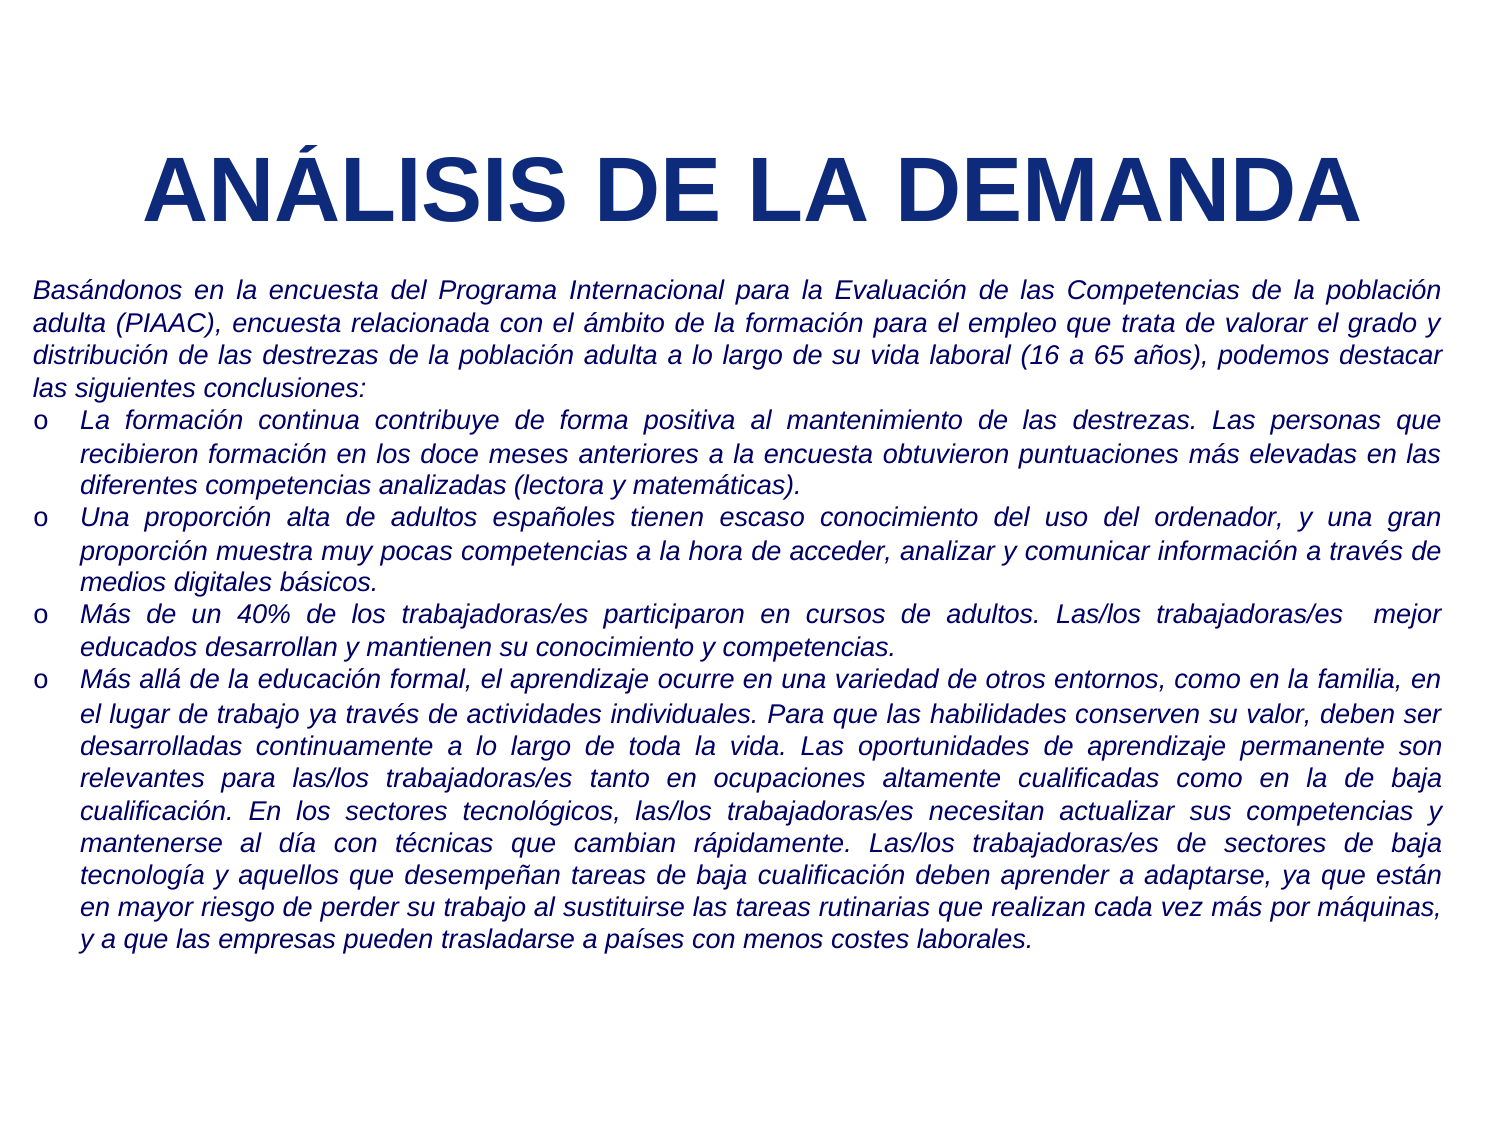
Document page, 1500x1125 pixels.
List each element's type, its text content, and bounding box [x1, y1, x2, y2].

list La formación continua contribuye de forma positiva al mantenimiento de las destrezas. Las personas que recibieron formación en los doce meses anteriores a la encuesta obtuvieron puntuaciones más elevadas en las diferentes competencias analizadas (lectora y matemáticas). [33, 404, 1442, 500]
list Una proporción alta de adultos españoles tienen escaso conocimiento del uso del ordenador, y una gran proporción muestra muy pocas competencias a la hora de acceder, analizar y comunicar información a través de medios digitales básicos. [33, 501, 1442, 597]
text Basándonos en la encuesta del Programa Internacional para la Evaluación de las Competencias de la población adulta (PIAAC), encuesta relacionada con el ámbito de la formación para el empleo que trata de valorar el grado y distribución de las destrezas de la población adulta a lo largo de su vida laboral (16 a 65 años), podemos destacar las siguientes conclusiones: [33, 274, 1442, 403]
list Más allá de la educación formal, el aprendizaje ocurre en una variedad de otros entornos, como en la familia, en el lugar de trabajo ya través de actividades individuales. Para que las habilidades conserven su valor, deben ser desarrolladas continuamente a lo largo de toda la vida. Las oportunidades de aprendizaje permanente son relevantes para las/los trabajadoras/es tanto en ocupaciones altamente cualificadas como en la de baja cualificación. En los sectores tecnológicos, las/los trabajadoras/es necesitan actualizar sus competencias y mantenerse al día con técnicas que cambian rápidamente. Las/los trabajadoras/es de sectores de baja tecnología y aquellos que desempeñan tareas de baja cualificación deben aprender a adaptarse, ya que están en mayor riesgo de perder su trabajo al sustituirse las tareas rutinarias que realizan cada vez más por máquinas, y a que las empresas pueden trasladarse a países con menos costes laborales. [33, 663, 1442, 954]
list Más de un 40% de los trabajadoras/es participaron en cursos de adultos. Las/los trabajadoras/es mejor educados desarrollan y mantienen su conocimiento y competencias. [33, 598, 1442, 663]
